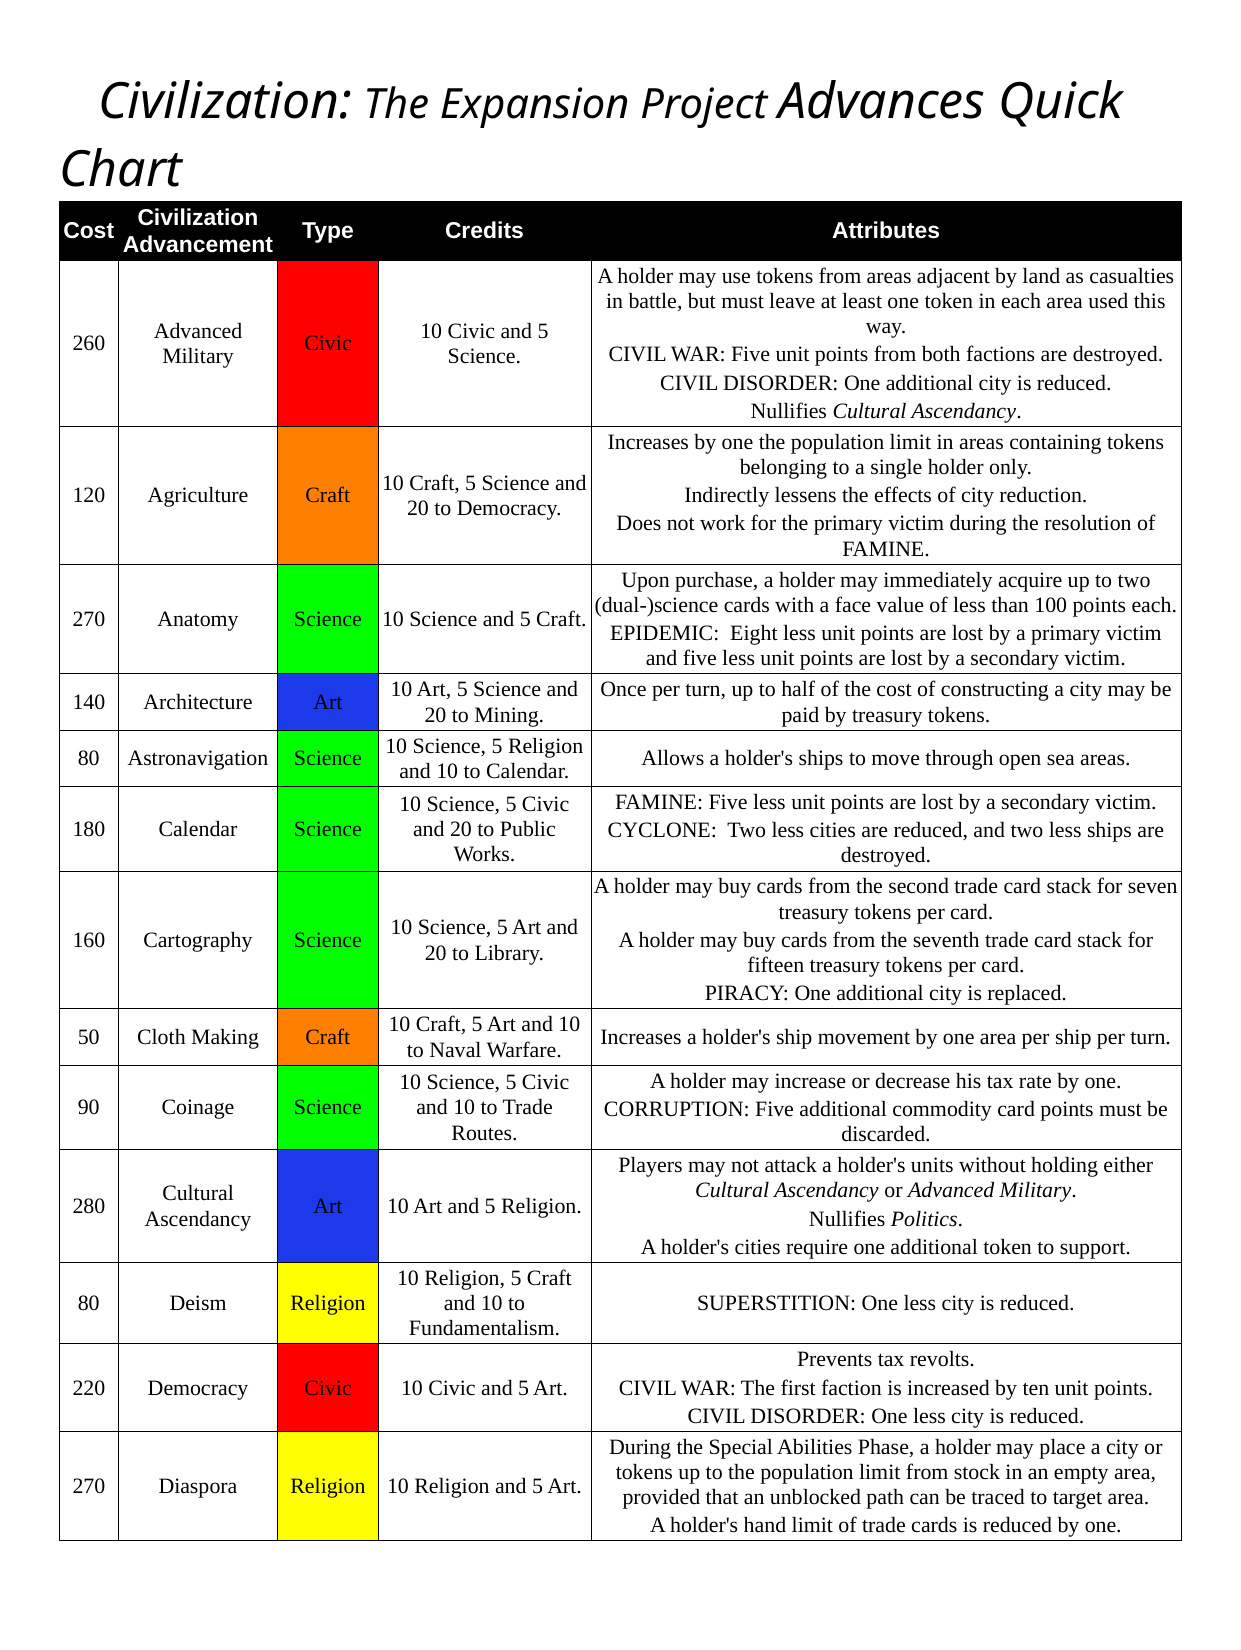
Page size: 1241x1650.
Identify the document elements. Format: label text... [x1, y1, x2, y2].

table_cell Civic [278, 1344, 378, 1431]
table_cell 260 [60, 261, 118, 426]
table_cell Democracy [119, 1344, 277, 1431]
table_cell Deism [119, 1263, 277, 1343]
table_cell 280 [60, 1150, 118, 1262]
table_cell Science [278, 565, 378, 673]
table_cell Anatomy [119, 565, 277, 673]
table_cell Art [278, 674, 378, 730]
table_cell 10 Science, 5 Art and 20 to Library. [379, 872, 591, 1008]
table_cell During the Special Abilities Phase, a holder may place a city or tokens up to the population limit from stock in an empty area, provided that an unblocked path can be traced to target area. A holder's hand limit of trade cards is reduced by one. [592, 1432, 1181, 1540]
table_cell Craft [278, 427, 378, 564]
table_cell Cartography [119, 872, 277, 1008]
table_cell Science [278, 787, 378, 871]
table_cell Science [278, 731, 378, 786]
table_cell Science [278, 872, 378, 1008]
table_header Credits [379, 202, 591, 260]
table_cell 10 Craft, 5 Science and 20 to Democracy. [379, 427, 591, 564]
table_cell Coinage [119, 1066, 277, 1149]
table_cell 80 [60, 1263, 118, 1343]
table_cell Cloth Making [119, 1009, 277, 1065]
table_cell 10 Art, 5 Science and 20 to Mining. [379, 674, 591, 730]
table_cell Art [278, 1150, 378, 1262]
table_cell Cultural Ascendancy [119, 1150, 277, 1262]
table_cell 10 Science, 5 Civic and 10 to Trade Routes. [379, 1066, 591, 1149]
table_cell SUPERSTITION: One less city is reduced. [592, 1263, 1181, 1343]
table_cell 140 [60, 674, 118, 730]
table_cell 10 Science and 5 Craft. [379, 565, 591, 673]
table_header Type [278, 202, 378, 260]
table_cell 180 [60, 787, 118, 871]
table_cell 160 [60, 872, 118, 1008]
table_cell 220 [60, 1344, 118, 1431]
table_header Cost [60, 202, 118, 260]
table_cell A holder may buy cards from the second trade card stack for seven treasury tokens per card. A holder may buy cards from the seventh trade card stack for fifteen treasury tokens per card. PIRACY: One additional city is replaced. [592, 872, 1181, 1008]
table_cell Agriculture [119, 427, 277, 564]
table_cell 10 Religion and 5 Art. [379, 1432, 591, 1540]
table_cell A holder may use tokens from areas adjacent by land as casualties in battle, but must leave at least one token in each area used this way. CIVIL WAR: Five unit points from both factions are destroyed. CIVIL DISORDER: One additional city is reduced. Nullifies Cultural Ascendancy. [592, 261, 1181, 426]
table_cell Civic [278, 261, 378, 426]
table_cell 10 Science, 5 Civic and 20 to Public Works. [379, 787, 591, 871]
table_cell 10 Religion, 5 Craft and 10 to Fundamentalism. [379, 1263, 591, 1343]
table_cell 270 [60, 565, 118, 673]
table_cell 120 [60, 427, 118, 564]
table_cell 80 [60, 731, 118, 786]
table_cell 10 Civic and 5 Art. [379, 1344, 591, 1431]
table_cell Allows a holder's ships to move through open sea areas. [592, 731, 1181, 786]
table_cell Calendar [119, 787, 277, 871]
table_cell Astronavigation [119, 731, 277, 786]
table_cell Religion [278, 1263, 378, 1343]
table_cell Prevents tax revolts. CIVIL WAR: The first faction is increased by ten unit points. CIVIL DISORDER: One less city is reduced. [592, 1344, 1181, 1431]
table_cell Religion [278, 1432, 378, 1540]
table_cell 270 [60, 1432, 118, 1540]
table_cell 90 [60, 1066, 118, 1149]
table_cell Science [278, 1066, 378, 1149]
table_cell Increases by one the population limit in areas containing tokens belonging to a single holder only. Indirectly lessens the effects of city reduction. Does not work for the primary victim during the resolution of FAMINE. [592, 427, 1181, 564]
table_cell Diaspora [119, 1432, 277, 1540]
table_cell Increases a holder's ship movement by one area per ship per turn. [592, 1009, 1181, 1065]
table_cell Architecture [119, 674, 277, 730]
table_cell A holder may increase or decrease his tax rate by one. CORRUPTION: Five additional commodity card points must be discarded. [592, 1066, 1181, 1149]
table_header Civilization Advancement [119, 202, 277, 260]
table_cell Craft [278, 1009, 378, 1065]
table_cell 10 Art and 5 Religion. [379, 1150, 591, 1262]
table_cell 10 Craft, 5 Art and 10 to Naval Warfare. [379, 1009, 591, 1065]
table_cell Players may not attack a holder's units without holding either Cultural Ascendancy or Advanced Military. Nullifies Politics. A holder's cities require one additional token to support. [592, 1150, 1181, 1262]
table_header Attributes [592, 202, 1181, 260]
table_cell 50 [60, 1009, 118, 1065]
table_cell Once per turn, up to half of the cost of constructing a city may be paid by treasury tokens. [592, 674, 1181, 730]
table_cell Advanced Military [119, 261, 277, 426]
table_cell 10 Science, 5 Religion and 10 to Calendar. [379, 731, 591, 786]
table_cell Upon purchase, a holder may immediately acquire up to two (dual-)science cards with a face value of less than 100 points each. EPIDEMIC: Eight less unit points are lost by a primary victim and five less unit points are lost by a secondary victim. [592, 565, 1181, 673]
table_cell 10 Civic and 5 Science. [379, 261, 591, 426]
table_cell FAMINE: Five less unit points are lost by a secondary victim. CYCLONE: Two less cities are reduced, and two less ships are destroyed. [592, 787, 1181, 871]
